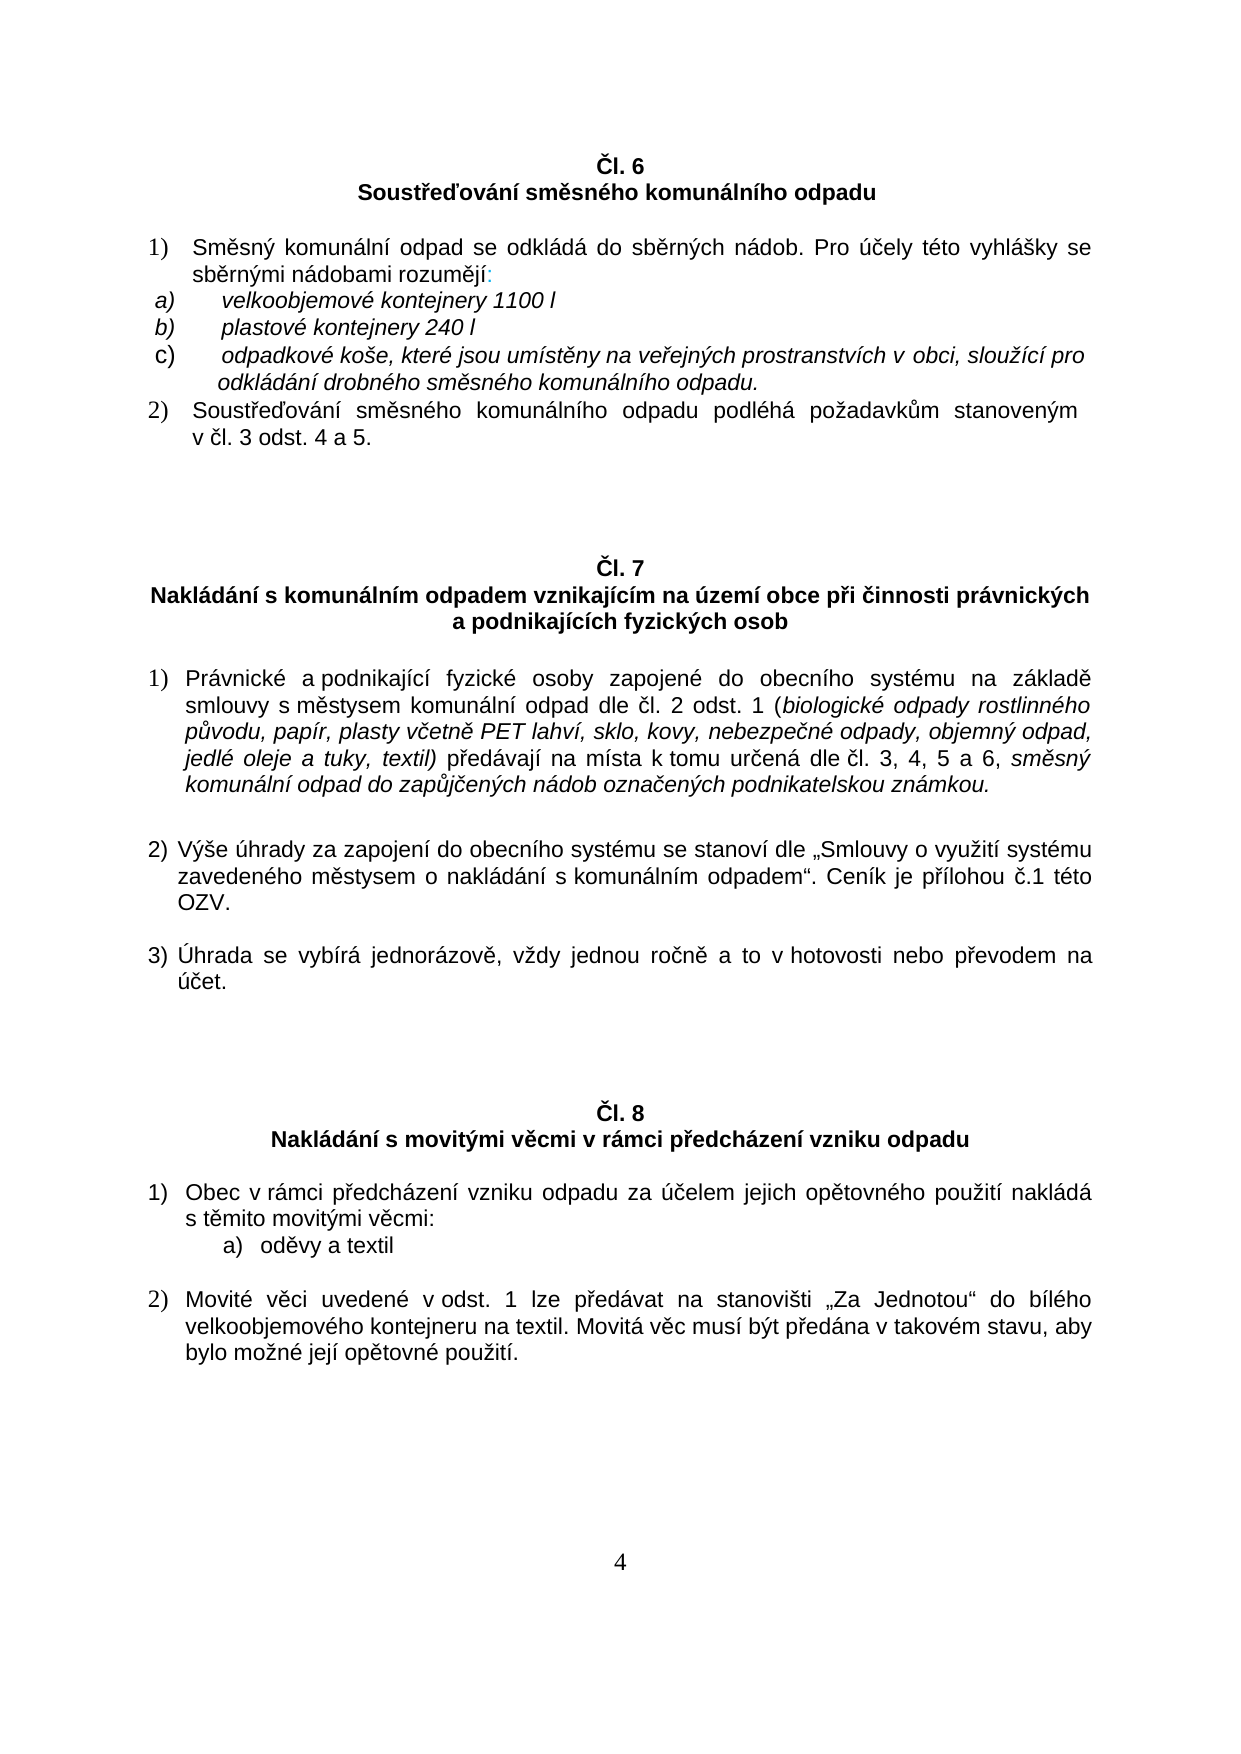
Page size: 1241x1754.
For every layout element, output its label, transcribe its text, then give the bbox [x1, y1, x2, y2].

list Právnické a podnikající fyzické osoby zapojené do obecního systému na základě smlouvy s městysem komunální odpad dle čl. 2 odst. 1 (biologické odpady rostlinného původu, papír, plasty včetně PET lahví, sklo, kovy, nebezpečné odpady, objemný odpad, jedlé oleje a tuky, textil) předávají na místa k tomu určená dle čl. 3, 4, 5 a 6, směsný komunální odpad do zapůjčených nádob označených podnikatelskou známkou. [148, 663, 1092, 797]
list Úhrada se vybírá jednorázově, vždy jednou ročně a to v hotovosti nebo převodem na účet. [148, 942, 1092, 994]
text Čl. 8 [148, 1100, 1092, 1126]
text Čl. 7 [148, 555, 1092, 582]
list Movité věci uvedené v odst. 1 lze předávat na stanovišti „Za Jednotou“ do bílého velkoobjemového kontejneru na textil. Movitá věc musí být předána v takovém stavu, aby bylo možné její opětovné použití. [148, 1284, 1092, 1366]
text Soustřeďování směsného komunálního odpadu [148, 179, 1092, 206]
list Soustřeďování směsného komunálního odpadu podléhá požadavkům stanoveným v čl. 3 odst. 4 a 5. [148, 395, 1092, 450]
subtitle Nakládání s movitými věcmi v rámci předcházení vzniku odpadu [148, 1126, 1092, 1152]
list Obec v rámci předcházení vzniku odpadu za účelem jejich opětovného použití nakládá s těmito movitými věcmi: [148, 1179, 1092, 1232]
text Čl. 6 [148, 153, 1092, 179]
list plastové kontejnery 240 l [148, 313, 1092, 340]
list Výše úhrady za zapojení do obecního systému se stanoví dle „Smlouvy o využití systému zavedeného městysem o nakládání s komunálním odpadem“. Ceník je přílohou č.1 této OZV. [148, 836, 1092, 915]
list oděvy a textil [223, 1232, 1092, 1258]
list Směsný komunální odpad se odkládá do sběrných nádob. Pro účely této vyhlášky se sběrnými nádobami rozumějí: [148, 232, 1092, 287]
subtitle Nakládání s komunálním odpadem vznikajícím na území obce při činnosti právnických a podnikajících fyzických osob [148, 582, 1092, 634]
text odkládání drobného směsného komunálního odpadu. [192, 368, 1092, 395]
list velkoobjemové kontejnery 1100 l [148, 287, 1092, 313]
list odpadkové koše, které jsou umístěny na veřejných prostranstvích v obci, sloužící pro [148, 340, 1092, 368]
